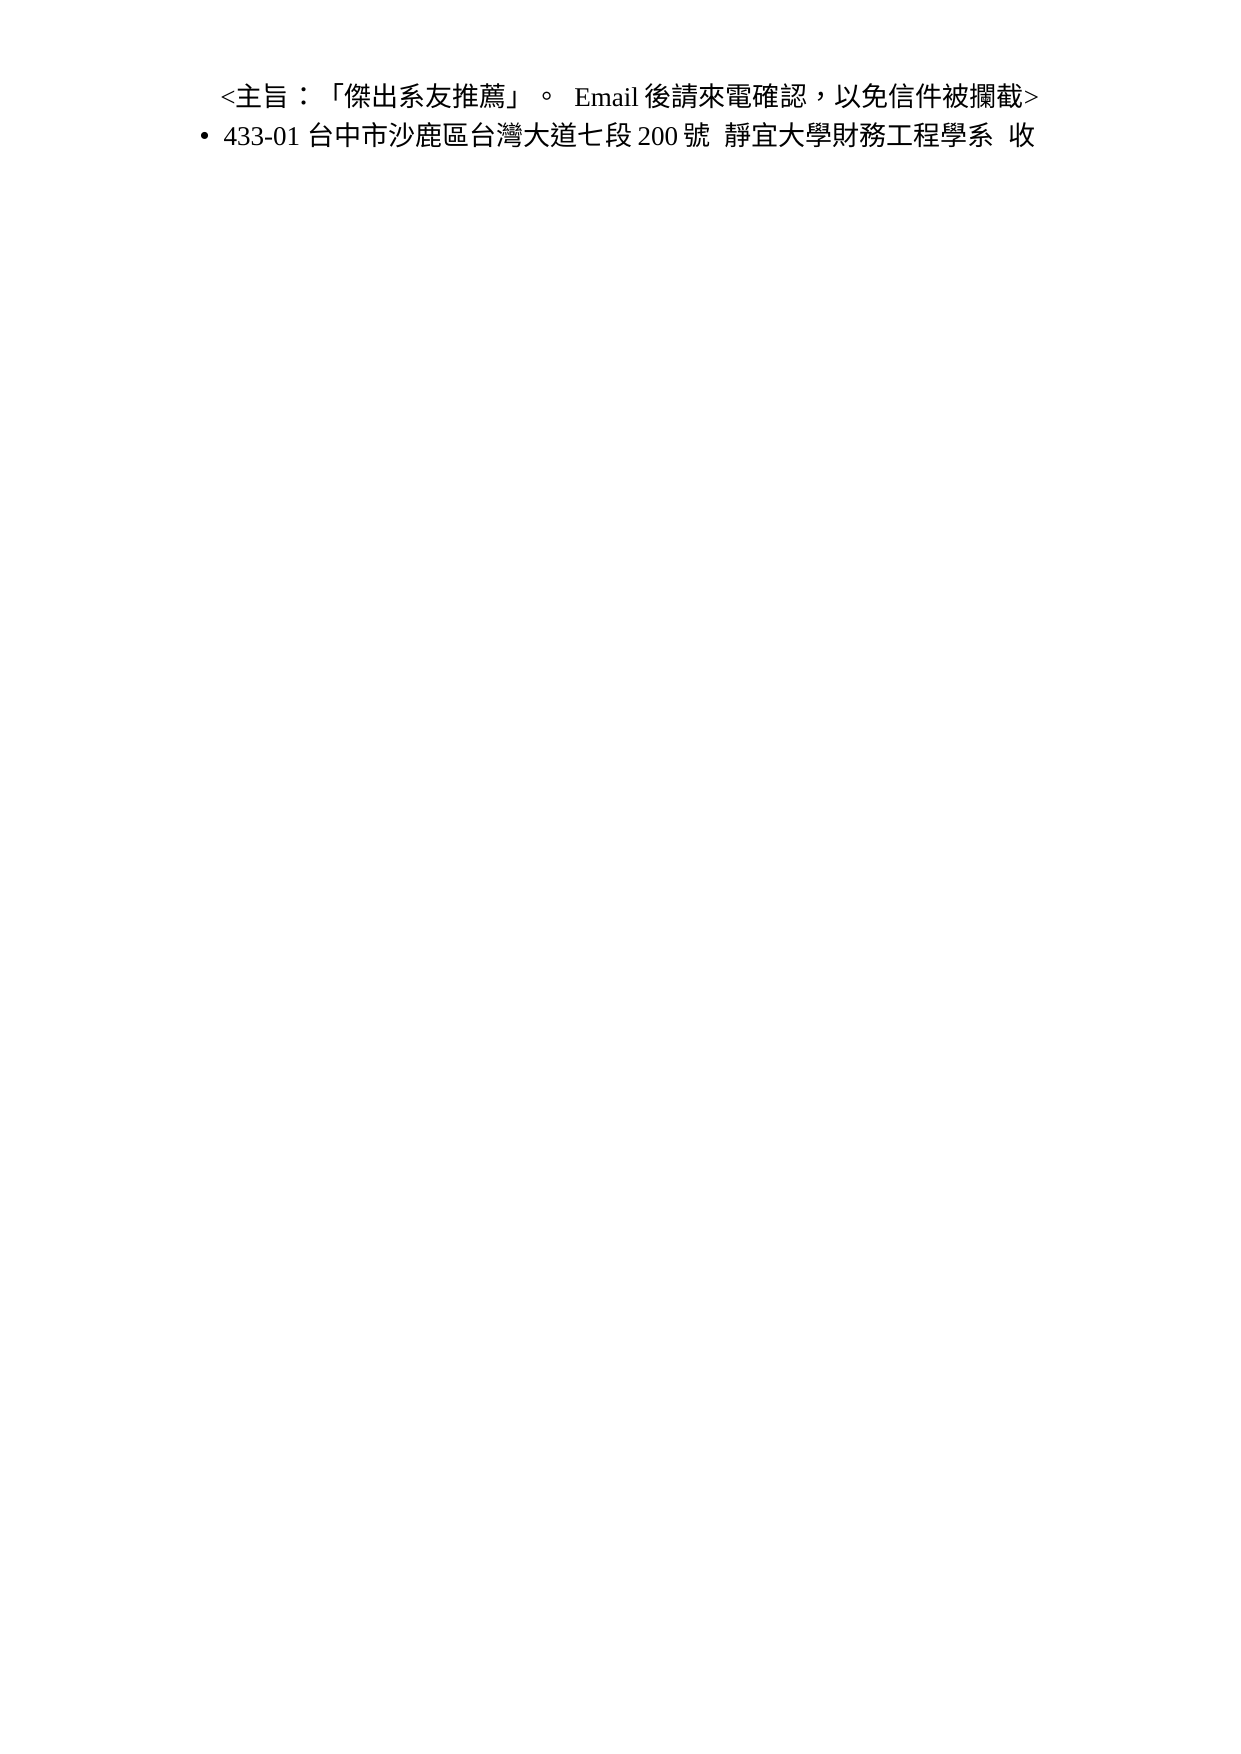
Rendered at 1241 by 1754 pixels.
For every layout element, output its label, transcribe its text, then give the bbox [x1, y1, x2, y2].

text  433-01 台中市沙鹿區台灣大道七段200號 靜宜大學財務工程學系 收 [200, 114, 1165, 153]
text <主旨：「傑出系友推薦」。 Email後請來電確認，以免信件被攔截> [200, 75, 1165, 114]
